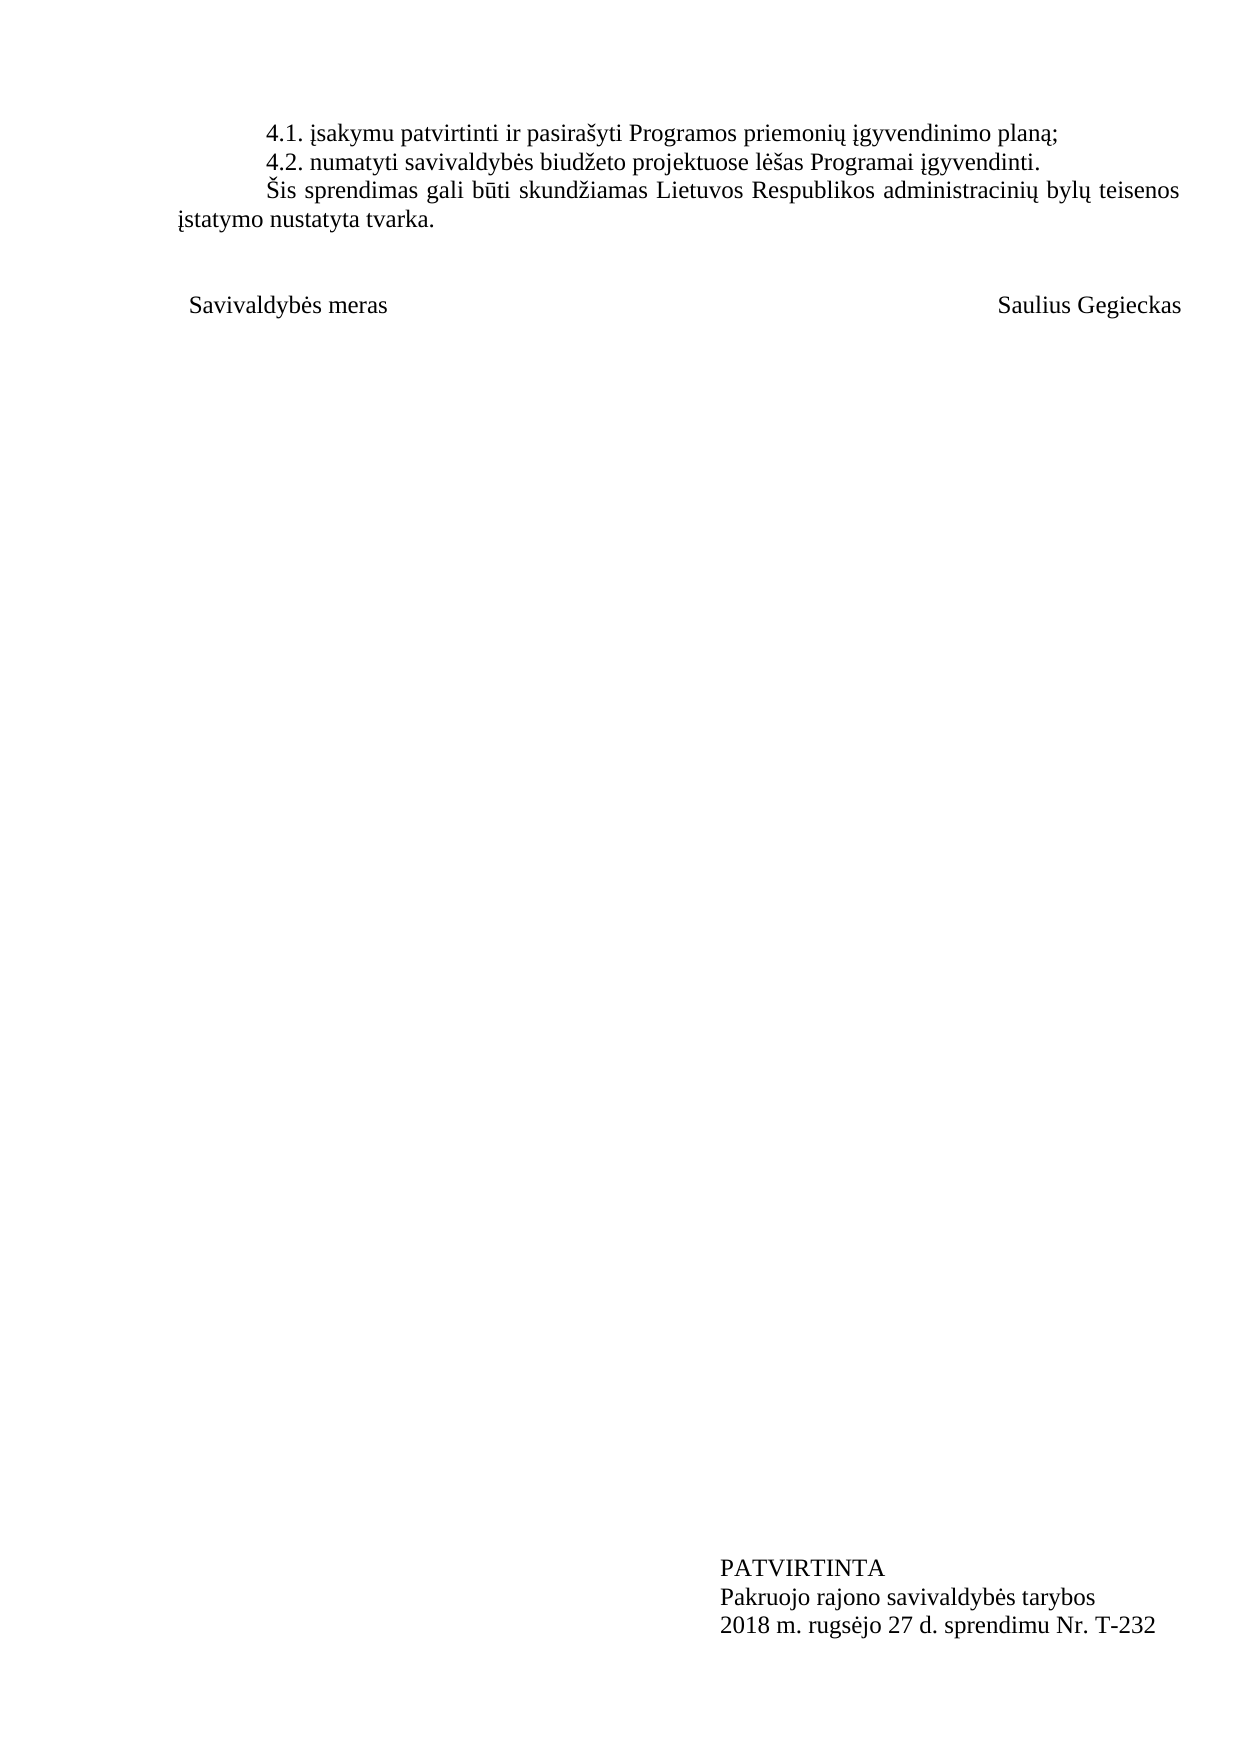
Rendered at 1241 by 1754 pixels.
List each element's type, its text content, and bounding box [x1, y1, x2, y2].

table_cell [596, 1009, 724, 1038]
table_cell [724, 1009, 735, 1038]
table_cell [170, 463, 386, 1009]
table_cell [735, 434, 1192, 463]
table_cell [177, 348, 735, 434]
table_cell [785, 1009, 1012, 1038]
table_cell [1207, 434, 1238, 463]
table_cell [177, 1038, 724, 1067]
table_cell [170, 1067, 177, 1668]
table_cell [1012, 463, 1238, 1009]
table_cell [735, 348, 1192, 434]
table_cell [1193, 434, 1207, 463]
table_cell [724, 1038, 1240, 1067]
table_cell [785, 463, 1012, 1009]
table_header [170, 262, 177, 348]
text 4.1. įsakymu patvirtinti ir pasirašyti Programos priemonių įgyvendinimo planą; [165, 118, 1181, 147]
table_cell PATVIRTINTA Pakruojo rajono savivaldybės tarybos 2018 m. rugsėjo 27 d. sprendimu Nr. T-232 [177, 1067, 1207, 1668]
table_cell [1012, 1009, 1192, 1038]
table_cell [170, 1009, 402, 1038]
table_cell [735, 1009, 785, 1038]
table_cell [1193, 1009, 1207, 1038]
table_cell [1207, 1067, 1238, 1668]
text 4.2. numatyti savivaldybės biudžeto projektuose lėšas Programai įgyvendinti. [165, 147, 1181, 176]
table_cell [596, 463, 785, 1009]
table_cell [170, 434, 177, 463]
table_cell [177, 434, 735, 463]
table_cell [1207, 348, 1238, 434]
table_header Savivaldybės meras [177, 262, 735, 348]
text Šis sprendimas gali būti skundžiamas Lietuvos Respublikos administracinių bylų teisenos įstatymo nustatyta tvarka. [177, 176, 1181, 233]
table_cell [386, 463, 596, 1009]
table_header [1207, 262, 1238, 348]
table_cell [170, 1038, 177, 1067]
table_cell [1207, 1009, 1238, 1038]
table_header [1193, 262, 1207, 348]
table_header Saulius Gegieckas [735, 262, 1192, 348]
table_cell [170, 348, 177, 434]
table_cell [1193, 348, 1207, 434]
table_cell [402, 1009, 596, 1038]
